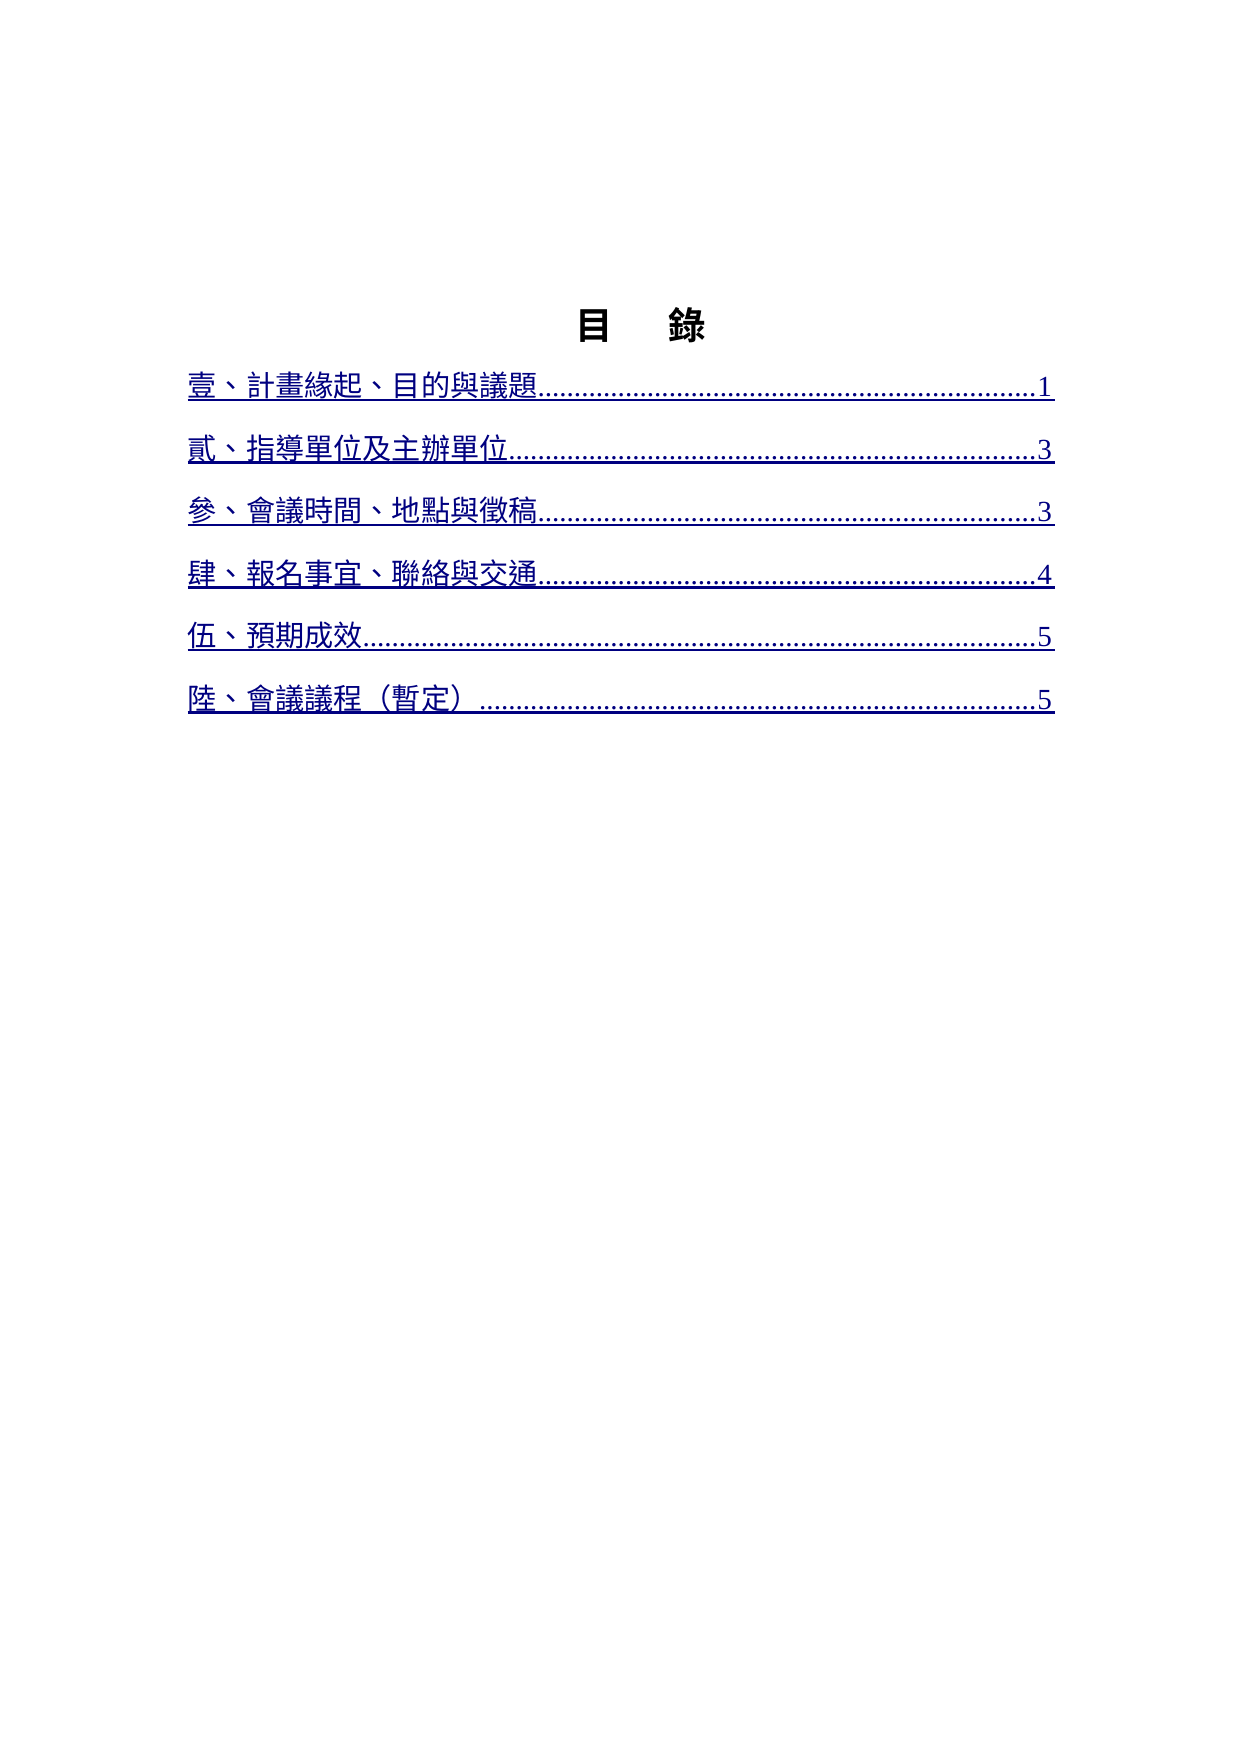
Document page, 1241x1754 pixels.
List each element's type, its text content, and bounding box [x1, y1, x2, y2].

text [187, 712, 1053, 719]
text 陸、會議議程（暫定） 5 [187, 656, 1053, 711]
text [187, 650, 1053, 656]
text [187, 525, 1053, 531]
text 肆、報名事宜、聯絡與交通 4 [187, 531, 1053, 586]
text 伍、預期成效 5 [187, 594, 1053, 649]
text 目 錄 [187, 281, 1094, 344]
text 參、會議時間、地點與徵稿 3 [187, 469, 1053, 524]
text [187, 462, 1053, 469]
text [187, 400, 1053, 406]
text 壹、計畫緣起、目的與議題 1 [187, 344, 1053, 399]
text [187, 587, 1053, 594]
text 貳、指導單位及主辦單位 3 [187, 406, 1053, 461]
